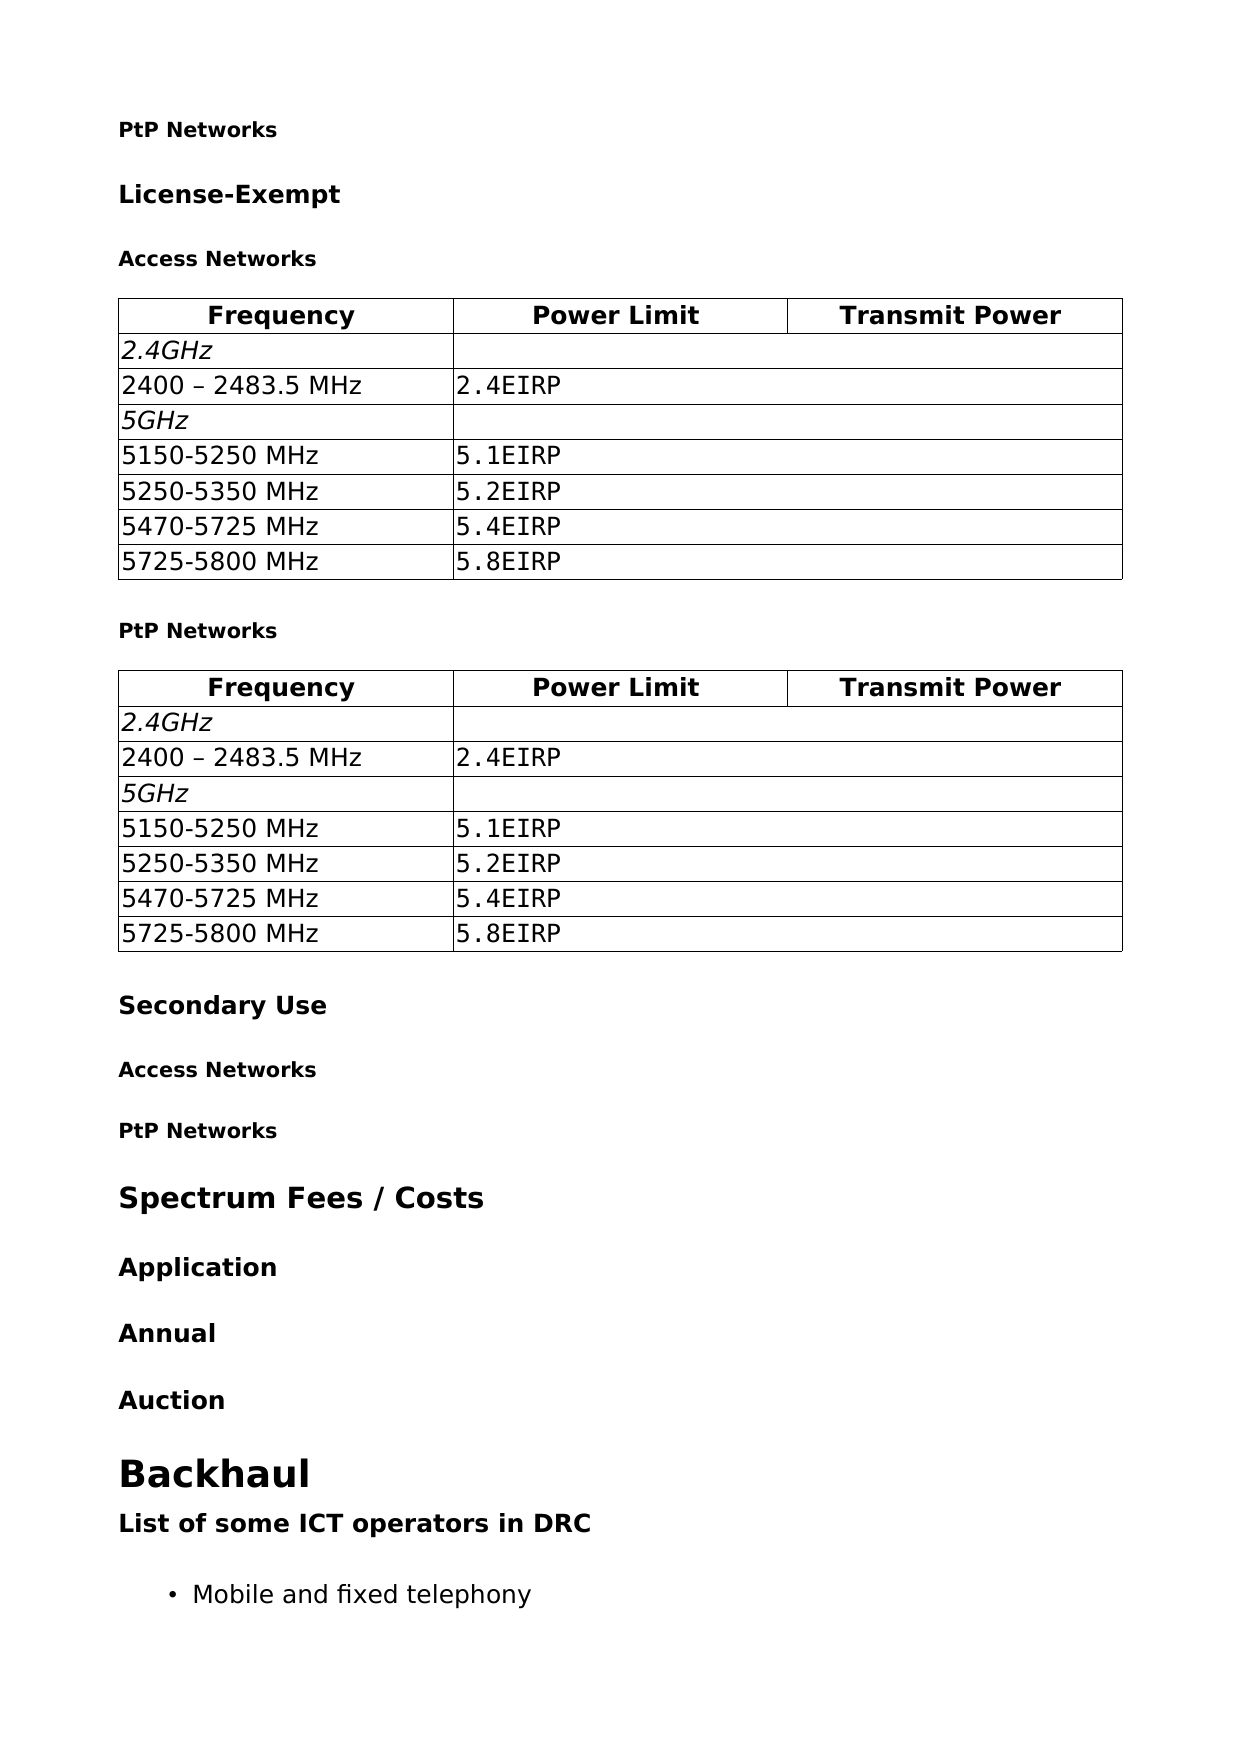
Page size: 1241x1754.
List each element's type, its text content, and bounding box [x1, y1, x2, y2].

table_cell 5725-5800 MHz [119, 545, 453, 579]
subtitle PtP Networks [118, 619, 1122, 643]
subtitle Secondary Use [118, 991, 1122, 1020]
subtitle Annual [118, 1319, 1122, 1349]
table_cell [454, 334, 1122, 368]
table_cell 2.4EIRP [454, 742, 1122, 776]
table_cell 5.4EIRP [454, 882, 1122, 916]
table_cell 5725-5800 MHz [119, 917, 453, 951]
table_cell 5470-5725 MHz [119, 510, 453, 544]
table_header Power Limit [454, 299, 787, 333]
subtitle Application [118, 1253, 1122, 1282]
table_cell 5.2EIRP [454, 847, 1122, 881]
table_cell [454, 707, 1122, 741]
table_cell 2.4GHz [119, 707, 453, 741]
table_header Transmit Power [788, 671, 1122, 706]
table_cell 5150-5250 MHz [119, 440, 453, 474]
table_cell 5.4EIRP [454, 510, 1122, 544]
table_cell 5.8EIRP [454, 917, 1122, 951]
table_cell 5GHz [119, 777, 453, 811]
subtitle Access Networks [118, 1058, 1122, 1082]
subtitle Auction [118, 1386, 1122, 1415]
table_cell [454, 777, 1122, 811]
table_cell 5250-5350 MHz [119, 475, 453, 509]
subtitle License-Exempt [118, 180, 1122, 209]
table_cell 5.1EIRP [454, 440, 1122, 474]
table_cell 5470-5725 MHz [119, 882, 453, 916]
subtitle Backhaul [118, 1453, 1122, 1496]
table_header Frequency [119, 671, 453, 706]
table_header Power Limit [454, 671, 787, 706]
table_header Transmit Power [788, 299, 1122, 333]
table_cell 5.8EIRP [454, 545, 1122, 579]
table_cell 2400 – 2483.5 MHz [119, 742, 453, 776]
table_cell 5.1EIRP [454, 812, 1122, 846]
table_cell 5GHz [119, 405, 453, 438]
list Mobile and fixed telephony [177, 1580, 1122, 1609]
table_cell [454, 405, 1122, 438]
table_cell 2400 – 2483.5 MHz [119, 369, 453, 403]
table_header Frequency [119, 299, 453, 333]
subtitle Access Networks [118, 247, 1122, 271]
table_cell 2.4GHz [119, 334, 453, 368]
table_cell 5150-5250 MHz [119, 812, 453, 846]
subtitle Spectrum Fees / Costs [118, 1181, 1122, 1215]
table_cell 5.2EIRP [454, 475, 1122, 509]
text List of some ICT operators in DRC [118, 1509, 1122, 1538]
table_cell 5250-5350 MHz [119, 847, 453, 881]
subtitle PtP Networks [118, 118, 1122, 142]
subtitle PtP Networks [118, 1119, 1122, 1144]
table_cell 2.4EIRP [454, 369, 1122, 403]
